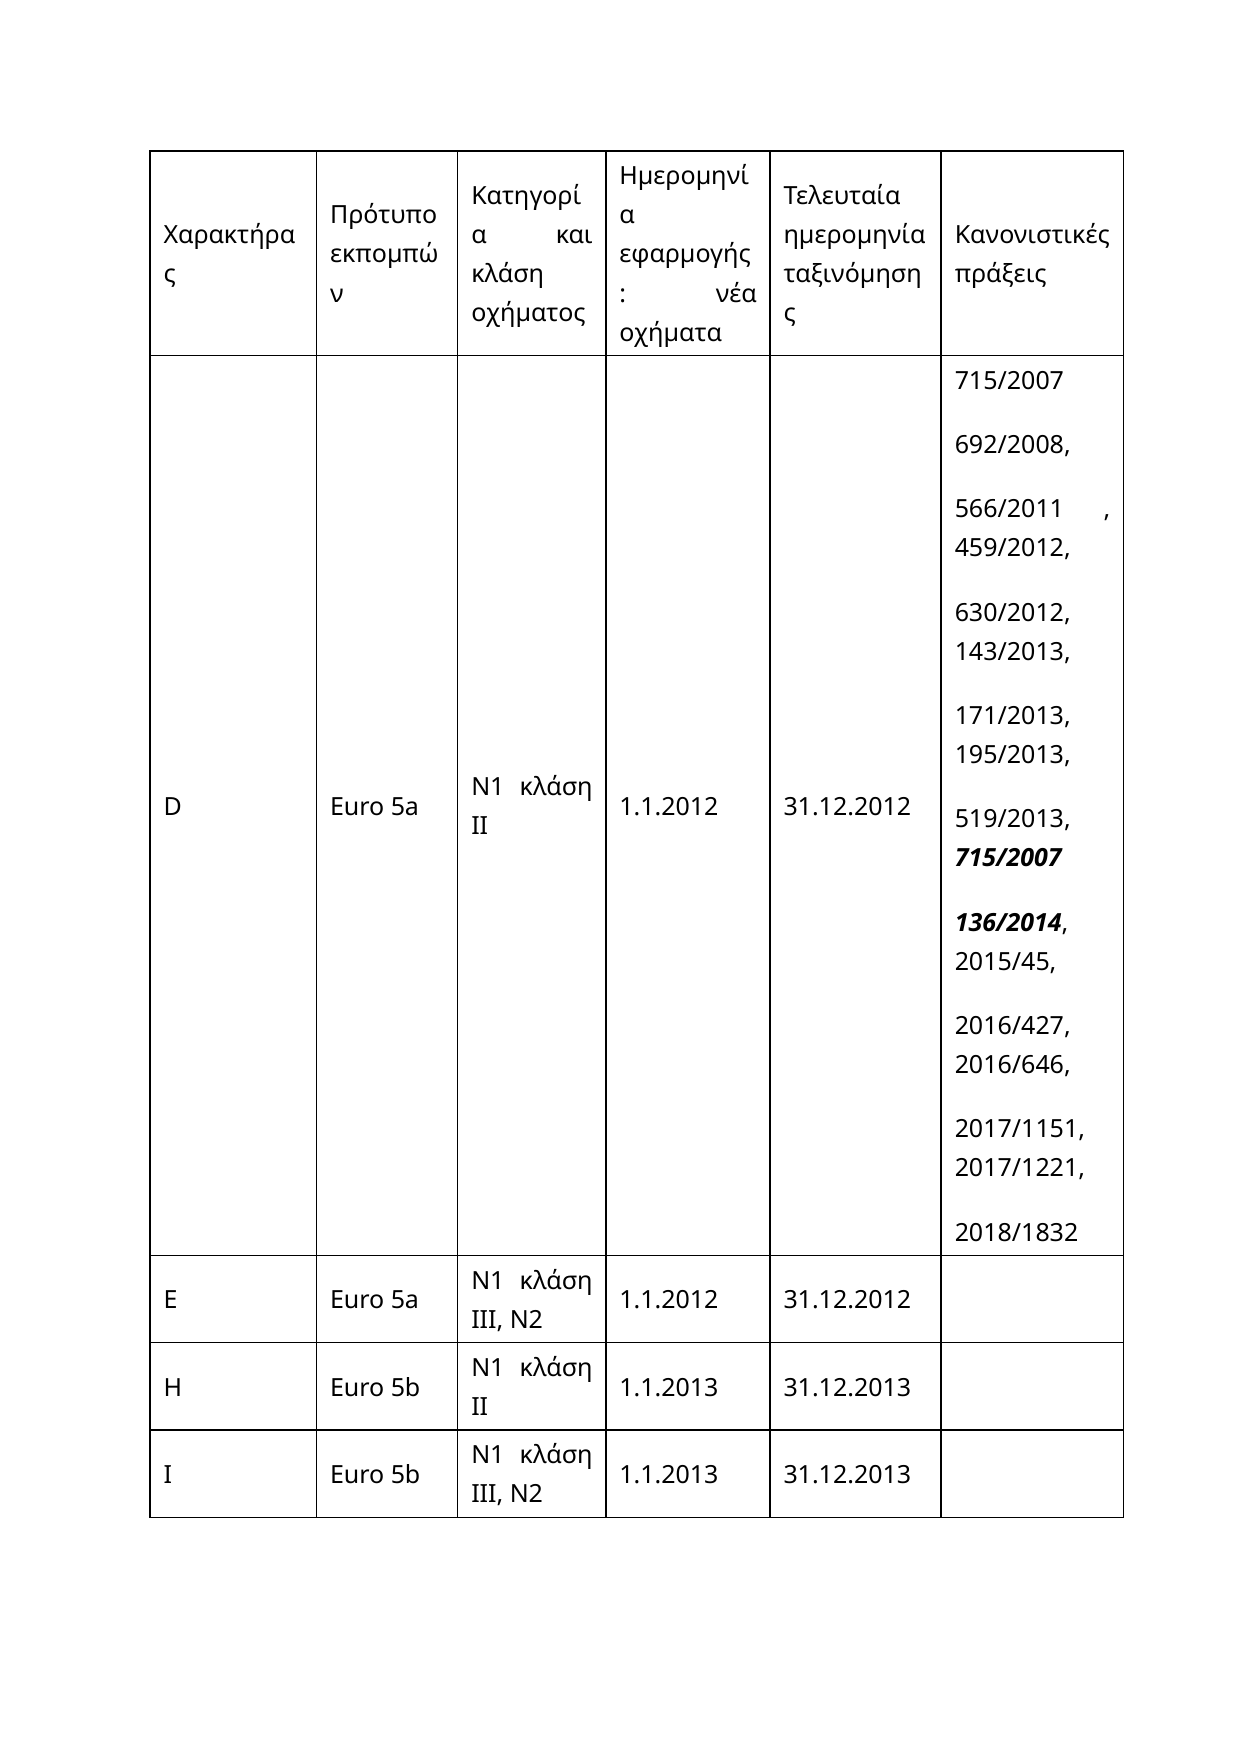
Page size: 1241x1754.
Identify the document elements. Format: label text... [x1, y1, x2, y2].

table_cell 31.12.2013 [771, 1343, 940, 1429]
table_cell 31.12.2013 [771, 1431, 940, 1516]
table_cell [942, 1431, 1123, 1516]
table_cell 1.1.2013 [607, 1431, 769, 1516]
table_cell N1 κλάση II [458, 356, 605, 1254]
table_cell [942, 1256, 1123, 1342]
table_cell 715/2007 692/2008, 566/2011 , 459/2012, 630/2012, 143/2013, 171/2013, 195/2013, 519/2013, 715/2007 136/2014, 2015/45, 2016/427, 2016/646, 2017/1151, 2017/1221, 2018/1832 [942, 356, 1123, 1254]
table_cell H [151, 1343, 316, 1429]
table_header Κατηγορία και κλάση οχήματος [458, 152, 605, 355]
table_header Τελευταία ημερομηνία ταξινόμησης [771, 152, 940, 355]
table_cell 1.1.2012 [607, 356, 769, 1254]
table_cell N1 κλάση III, N2 [458, 1256, 605, 1342]
table_cell D [151, 356, 316, 1254]
table_header Κανονιστικές πράξεις [942, 152, 1123, 355]
table_cell 1.1.2013 [607, 1343, 769, 1429]
table_cell N1 κλάση III, N2 [458, 1431, 605, 1516]
table_cell 1.1.2012 [607, 1256, 769, 1342]
table_cell N1 κλάση II [458, 1343, 605, 1429]
table_cell Euro 5b [317, 1343, 457, 1429]
table_header Πρότυπο εκπομπών [317, 152, 457, 355]
table_cell 31.12.2012 [771, 356, 940, 1254]
table_cell Euro 5b [317, 1431, 457, 1516]
table_header Χαρακτήρας [151, 152, 316, 355]
table_cell 31.12.2012 [771, 1256, 940, 1342]
table_cell Euro 5a [317, 356, 457, 1254]
table_cell Euro 5a [317, 1256, 457, 1342]
table_cell [942, 1343, 1123, 1429]
table_cell E [151, 1256, 316, 1342]
table_header Ημερομηνία εφαρμογής: νέα οχήματα [607, 152, 769, 355]
table_cell I [151, 1431, 316, 1516]
